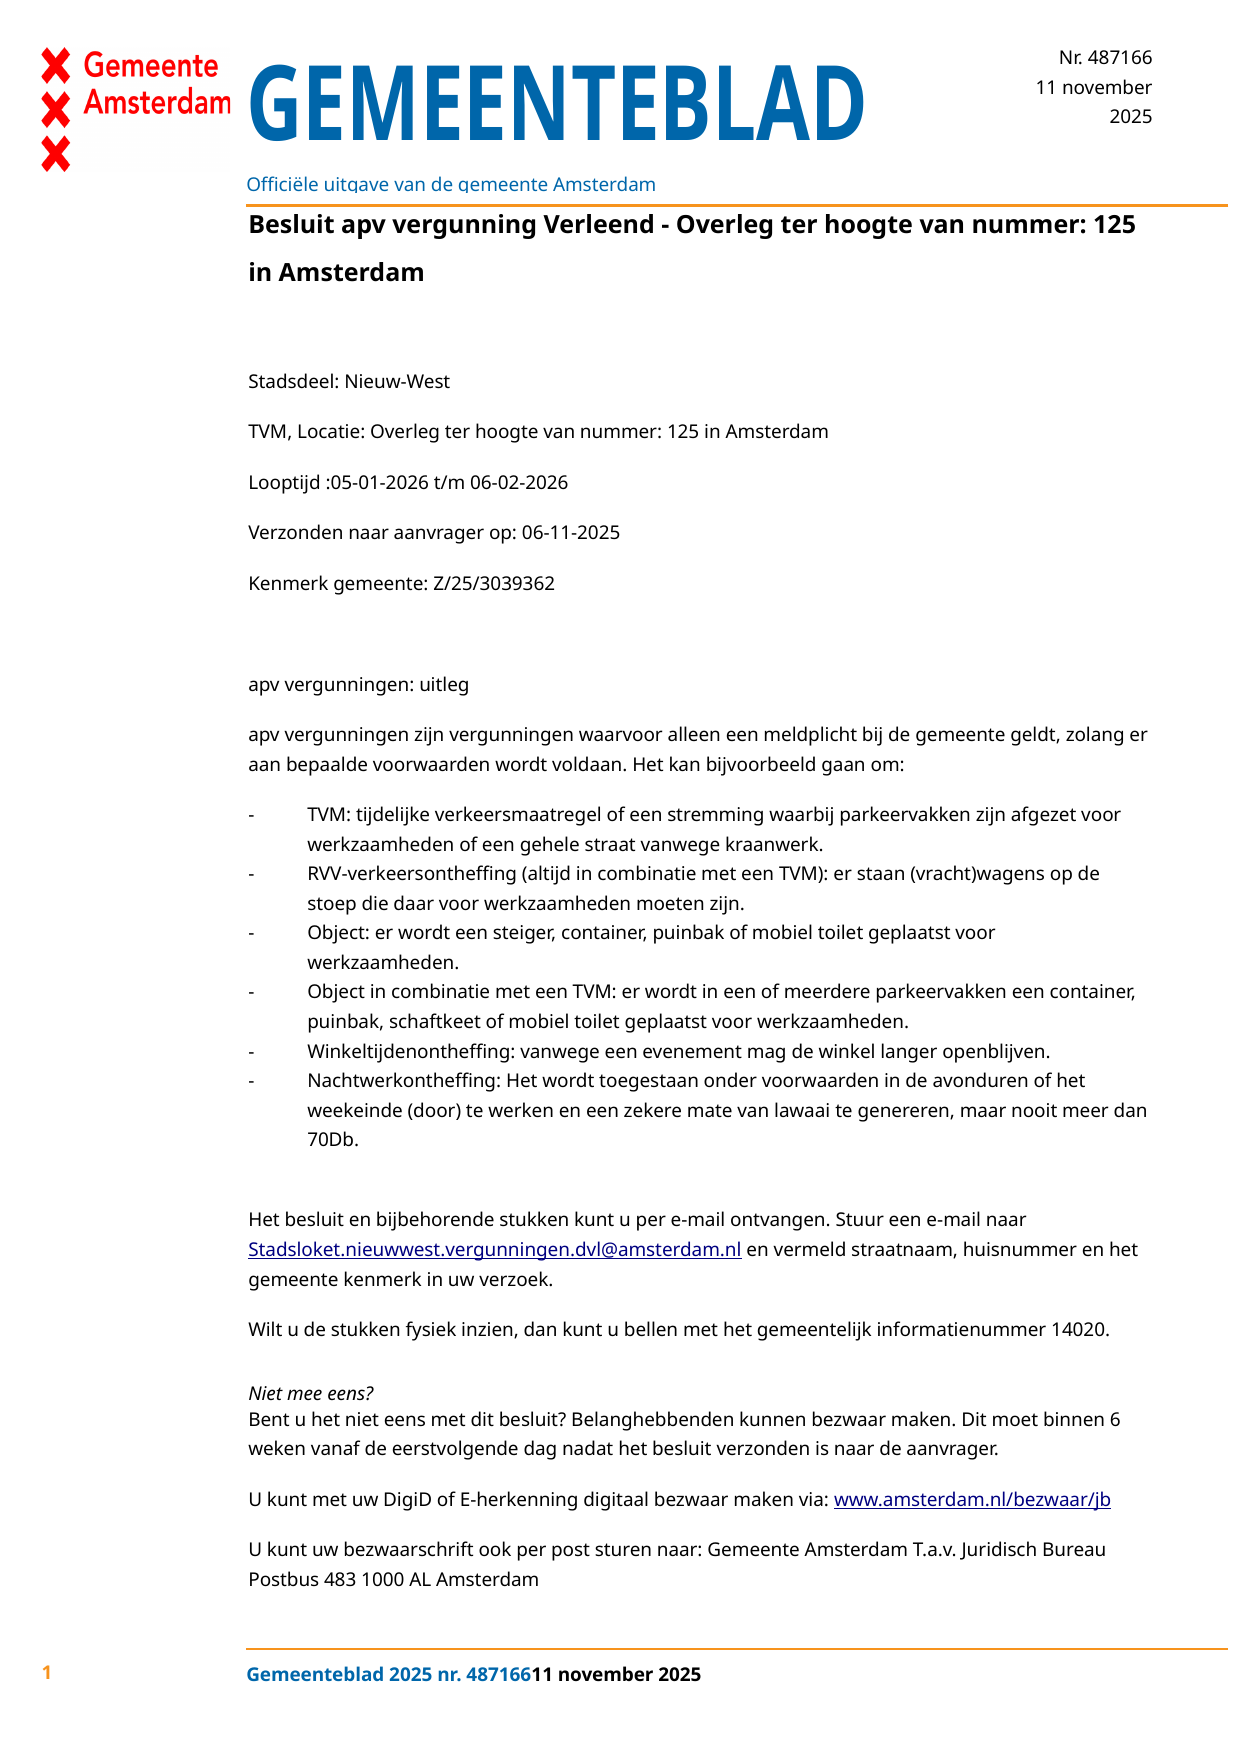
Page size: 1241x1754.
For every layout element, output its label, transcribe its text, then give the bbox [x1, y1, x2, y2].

text Niet mee eens? [248, 1380, 1152, 1406]
text Stadsdeel: Nieuw-West [248, 368, 1152, 394]
text Besluit apv vergunning Verleend - Overleg ter hoogte van nummer: 125 in Amsterdam [248, 207, 1152, 288]
text Kenmerk gemeente: Z/25/3039362 [248, 570, 1152, 596]
text Bent u het niet eens met dit besluit? Belanghebbenden kunnen bezwaar maken. Dit moet binnen 6 weken vanaf de eerstvolgende dag nadat het besluit verzonden is naar de aanvrager. [248, 1406, 1152, 1461]
text Het besluit en bijbehorende stukken kunt u per e-mail ontvangen. Stuur een e-mail naar Stadsloket.nieuwwest.vergunningen.dvl@amsterdam.nl en vermeld straatnaam, huisnummer en het gemeente kenmerk in uw verzoek. [248, 1207, 1152, 1292]
text TVM, Locatie: Overleg ter hoogte van nummer: 125 in Amsterdam [248, 419, 1152, 444]
list TVM: tijdelijke verkeersmaatregel of een stremming waarbij parkeervakken zijn afgezet voor werkzaamheden of een gehele straat vanwege kraanwerk. [248, 801, 1152, 857]
text U kunt uw bezwaarschrift ook per post sturen naar: Gemeente Amsterdam T.a.v. Juridisch Bureau Postbus 483 1000 AL Amsterdam [248, 1536, 1152, 1592]
picture [41, 47, 231, 172]
list Object: er wordt een steiger, container, puinbak of mobiel toilet geplaatst voor werkzaamheden. [248, 919, 1152, 975]
list RVV-verkeersontheffing (altijd in combinatie met een TVM): er staan (vracht)wagens op de stoep die daar voor werkzaamheden moeten zijn. [248, 860, 1152, 916]
text Verzonden naar aanvrager op: 06-11-2025 [248, 519, 1152, 545]
text apv vergunningen zijn vergunningen waarvoor alleen een meldplicht bij de gemeente geldt, zolang er aan bepaalde voorwaarden wordt voldaan. Het kan bijvoorbeeld gaan om: [248, 721, 1152, 777]
list Nachtwerkontheffing: Het wordt toegestaan onder voorwaarden in de avonduren of het weekeinde (door) te werken en een zekere mate van lawaai te genereren, maar nooit meer dan 70Db. [248, 1067, 1152, 1152]
list Winkeltijdenontheffing: vanwege een evenement mag de winkel langer openblijven. [248, 1038, 1152, 1064]
text Wilt u de stukken fysiek inzien, dan kunt u bellen met het gemeentelijk informatienummer 14020. [248, 1316, 1152, 1342]
text Looptijd :05-01-2026 t/m 06-02-2026 [248, 469, 1152, 495]
list Object in combinatie met een TVM: er wordt in een of meerdere parkeervakken een container, puinbak, schaftkeet of mobiel toilet geplaatst voor werkzaamheden. [248, 979, 1152, 1034]
text U kunt met uw DigiD of E-herkenning digitaal bezwaar maken via: www.amsterdam.nl/bezwaar/jb [248, 1486, 1152, 1512]
text apv vergunningen: uitleg [248, 671, 1152, 697]
